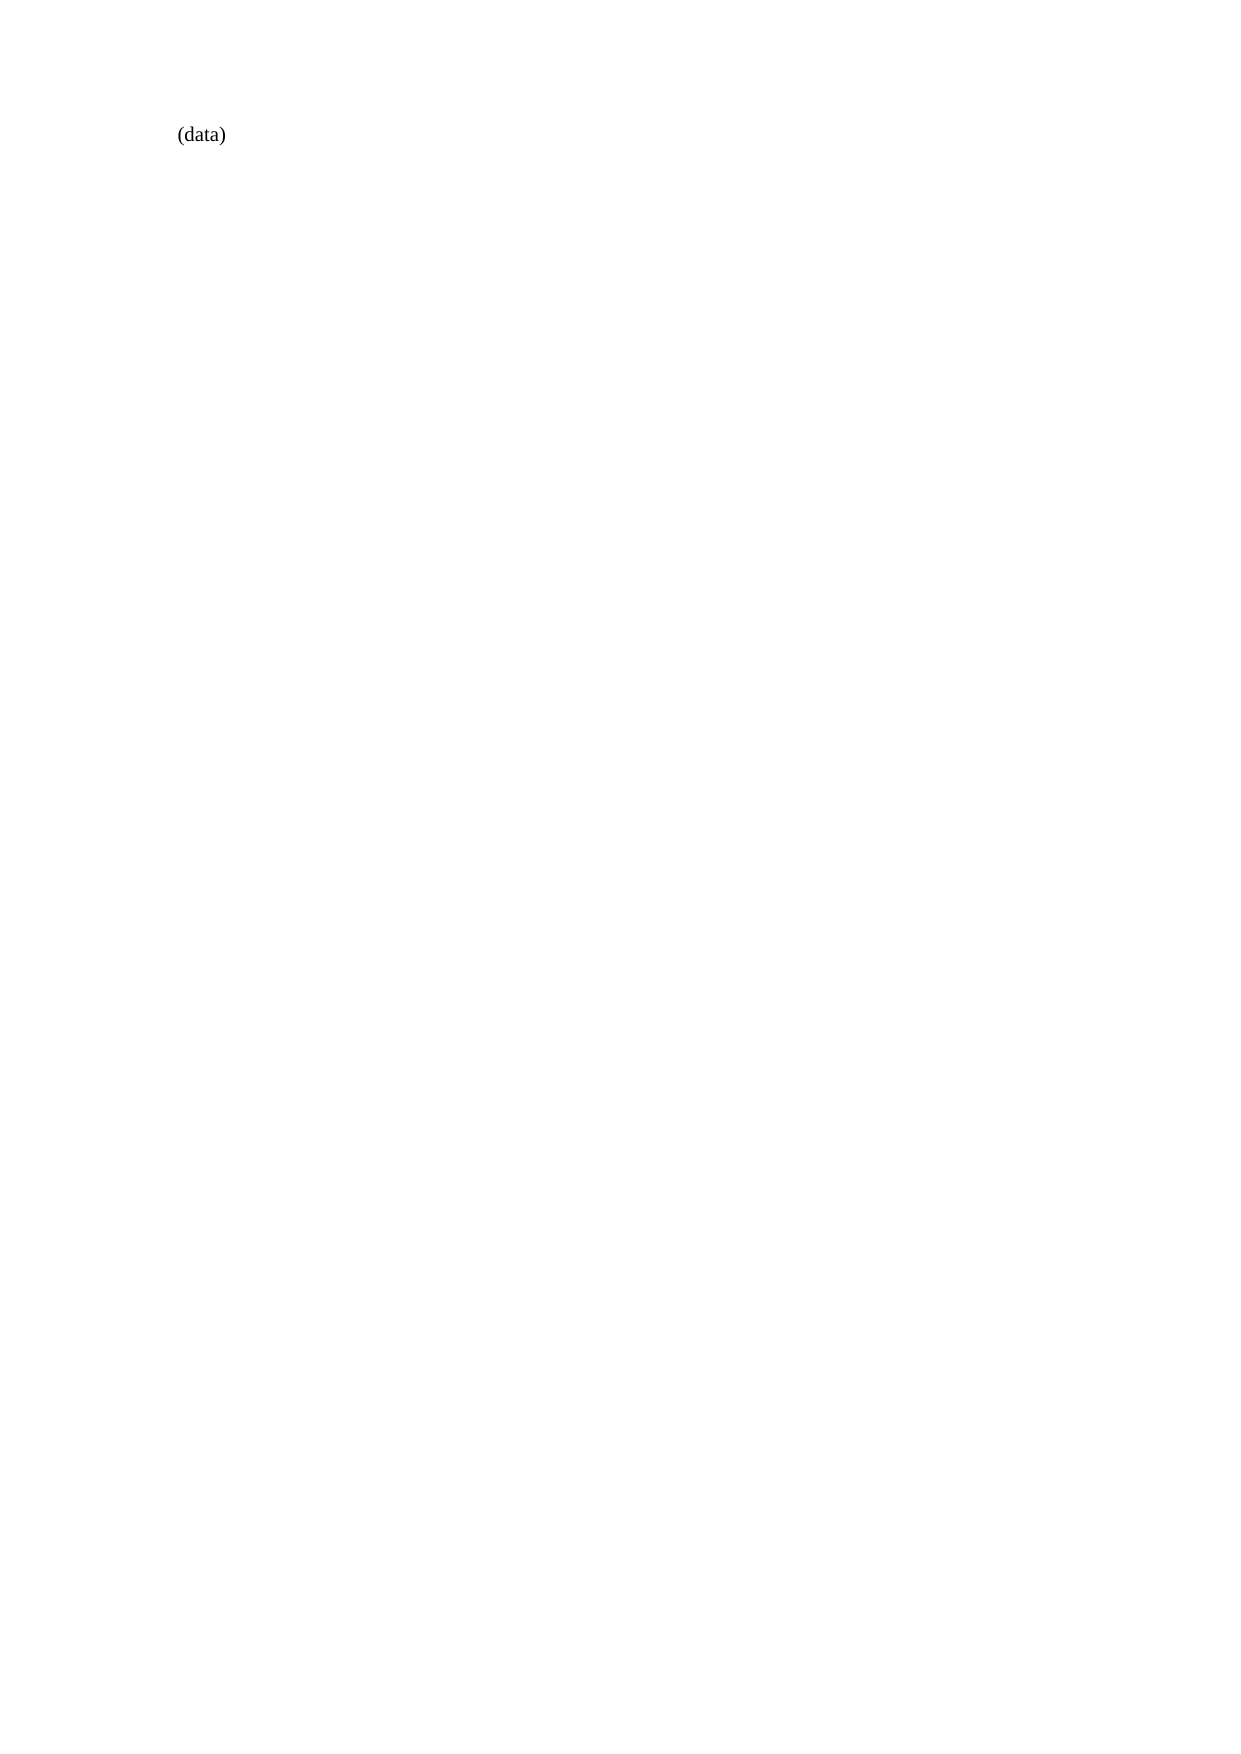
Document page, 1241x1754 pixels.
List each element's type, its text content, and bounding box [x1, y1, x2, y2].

text (data) [177, 118, 1166, 147]
